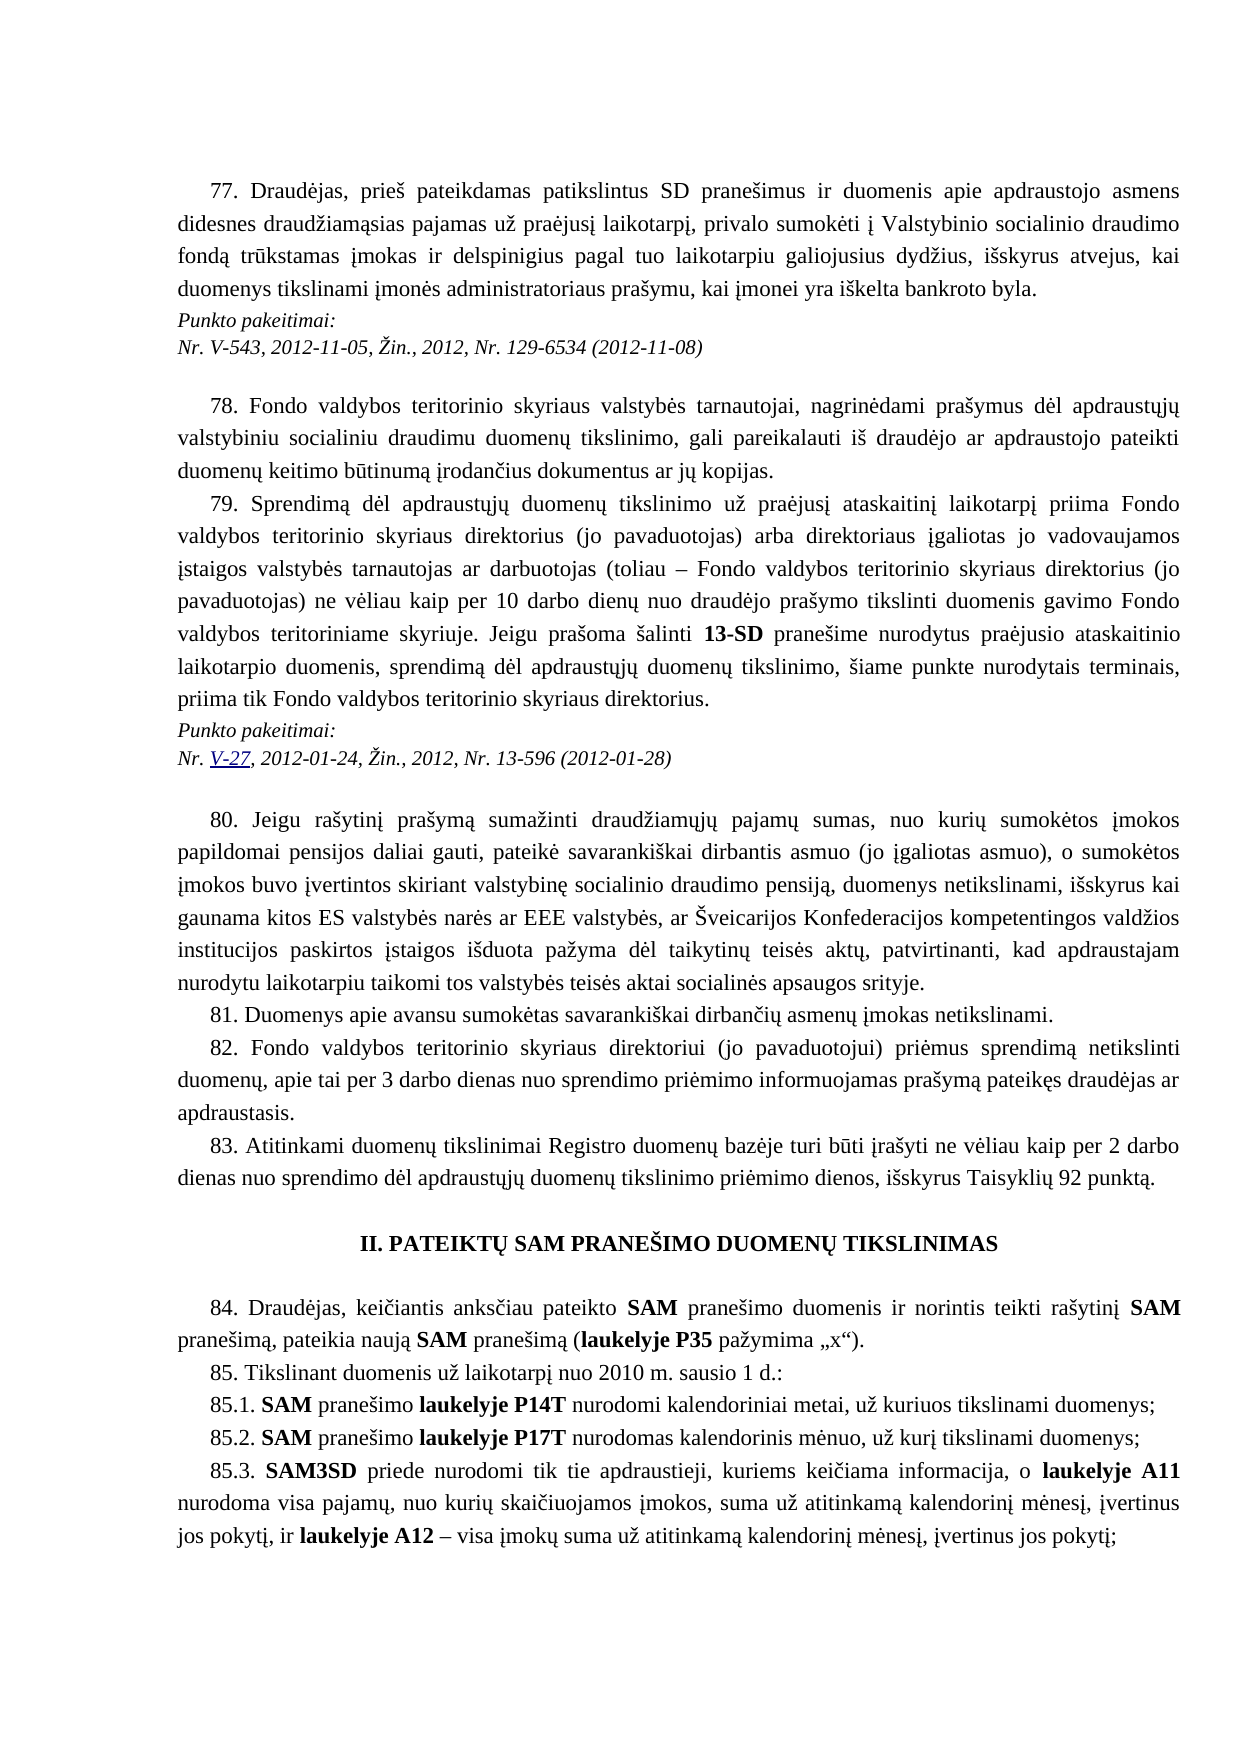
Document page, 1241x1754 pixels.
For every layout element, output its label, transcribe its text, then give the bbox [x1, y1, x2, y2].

text Punkto pakeitimai: [177, 308, 1181, 332]
text II. Pateiktų SAM pranešimo duomenų tikslinimas [177, 1229, 1181, 1256]
text Punkto pakeitimai: [177, 718, 1181, 742]
text 81. Duomenys apie avansu sumokėtas savarankiškai dirbančių asmenų įmokas netikslinami. [177, 1001, 1181, 1028]
text 80. Jeigu rašytinį prašymą sumažinti draudžiamųjų pajamų sumas, nuo kurių sumokėtos įmokos papildomai pensijos daliai gauti, pateikė savarankiškai dirbantis asmuo (jo įgaliotas asmuo), o sumokėtos įmokos buvo įvertintos skiriant valstybinę socialinio draudimo pensiją, duomenys netikslinami, išskyrus kai gaunama kitos ES valstybės narės ar EEE valstybės, ar Šveicarijos Konfederacijos kompetentingos valdžios institucijos paskirtos įstaigos išduota pažyma dėl taikytinų teisės aktų, patvirtinanti, kad apdraustajam nurodytu laikotarpiu taikomi tos valstybės teisės aktai socialinės apsaugos srityje. [177, 806, 1181, 995]
text 85.1. SAM pranešimo laukelyje P14T nurodomi kalendoriniai metai, už kuriuos tikslinami duomenys; [177, 1392, 1181, 1418]
text 85.3. SAM3SD priede nurodomi tik tie apdraustieji, kuriems keičiama informacija, o laukelyje A11 nurodoma visa pajamų, nuo kurių skaičiuojamos įmokos, suma už atitinkamą kalendorinį mėnesį, įvertinus jos pokytį, ir laukelyje A12 – visa įmokų suma už atitinkamą kalendorinį mėnesį, įvertinus jos pokytį; [177, 1457, 1181, 1548]
text 78. Fondo valdybos teritorinio skyriaus valstybės tarnautojai, nagrinėdami prašymus dėl apdraustųjų valstybiniu socialiniu draudimu duomenų tikslinimo, gali pareikalauti iš draudėjo ar apdraustojo pateikti duomenų keitimo būtinumą įrodančius dokumentus ar jų kopijas. [177, 392, 1181, 483]
text 82. Fondo valdybos teritorinio skyriaus direktoriui (jo pavaduotojui) priėmus sprendimą netikslinti duomenų, apie tai per 3 darbo dienas nuo sprendimo priėmimo informuojamas prašymą pateikęs draudėjas ar apdraustasis. [177, 1034, 1181, 1126]
text 83. Atitinkami duomenų tikslinimai Registro duomenų bazėje turi būti įrašyti ne vėliau kaip per 2 darbo dienas nuo sprendimo dėl apdraustųjų duomenų tikslinimo priėmimo dienos, išskyrus Taisyklių 92 punktą. [177, 1132, 1181, 1191]
text 85.2. SAM pranešimo laukelyje P17T nurodomas kalendorinis mėnuo, už kurį tikslinami duomenys; [177, 1424, 1181, 1451]
text 84. Draudėjas, keičiantis anksčiau pateikto SAM pranešimo duomenis ir norintis teikti rašytinį SAM pranešimą, pateikia naują SAM pranešimą (laukelyje P35 pažymima „x“). [177, 1294, 1181, 1353]
text Nr. V-27, 2012-01-24, Žin., 2012, Nr. 13-596 (2012-01-28) [177, 746, 1181, 769]
text 79. Sprendimą dėl apdraustųjų duomenų tikslinimo už praėjusį ataskaitinį laikotarpį priima Fondo valdybos teritorinio skyriaus direktorius (jo pavaduotojas) arba direktoriaus įgaliotas jo vadovaujamos įstaigos valstybės tarnautojas ar darbuotojas (toliau – Fondo valdybos teritorinio skyriaus direktorius (jo pavaduotojas) ne vėliau kaip per 10 darbo dienų nuo draudėjo prašymo tikslinti duomenis gavimo Fondo valdybos teritoriniame skyriuje. Jeigu prašoma šalinti 13-SD pranešime nurodytus praėjusio ataskaitinio laikotarpio duomenis, sprendimą dėl apdraustųjų duomenų tikslinimo, šiame punkte nurodytais terminais, priima tik Fondo valdybos teritorinio skyriaus direktorius. [177, 490, 1181, 712]
text 77. Draudėjas, prieš pateikdamas patikslintus SD pranešimus ir duomenis apie apdraustojo asmens didesnes draudžiamąsias pajamas už praėjusį laikotarpį, privalo sumokėti į Valstybinio socialinio draudimo fondą trūkstamas įmokas ir delspinigius pagal tuo laikotarpiu galiojusius dydžius, išskyrus atvejus, kai duomenys tikslinami įmonės administratoriaus prašymu, kai įmonei yra iškelta bankroto byla. [177, 177, 1181, 301]
text Nr. V-543, 2012-11-05, Žin., 2012, Nr. 129-6534 (2012-11-08) [177, 335, 1181, 359]
text 85. Tikslinant duomenis už laikotarpį nuo 2010 m. sausio 1 d.: [177, 1359, 1181, 1385]
